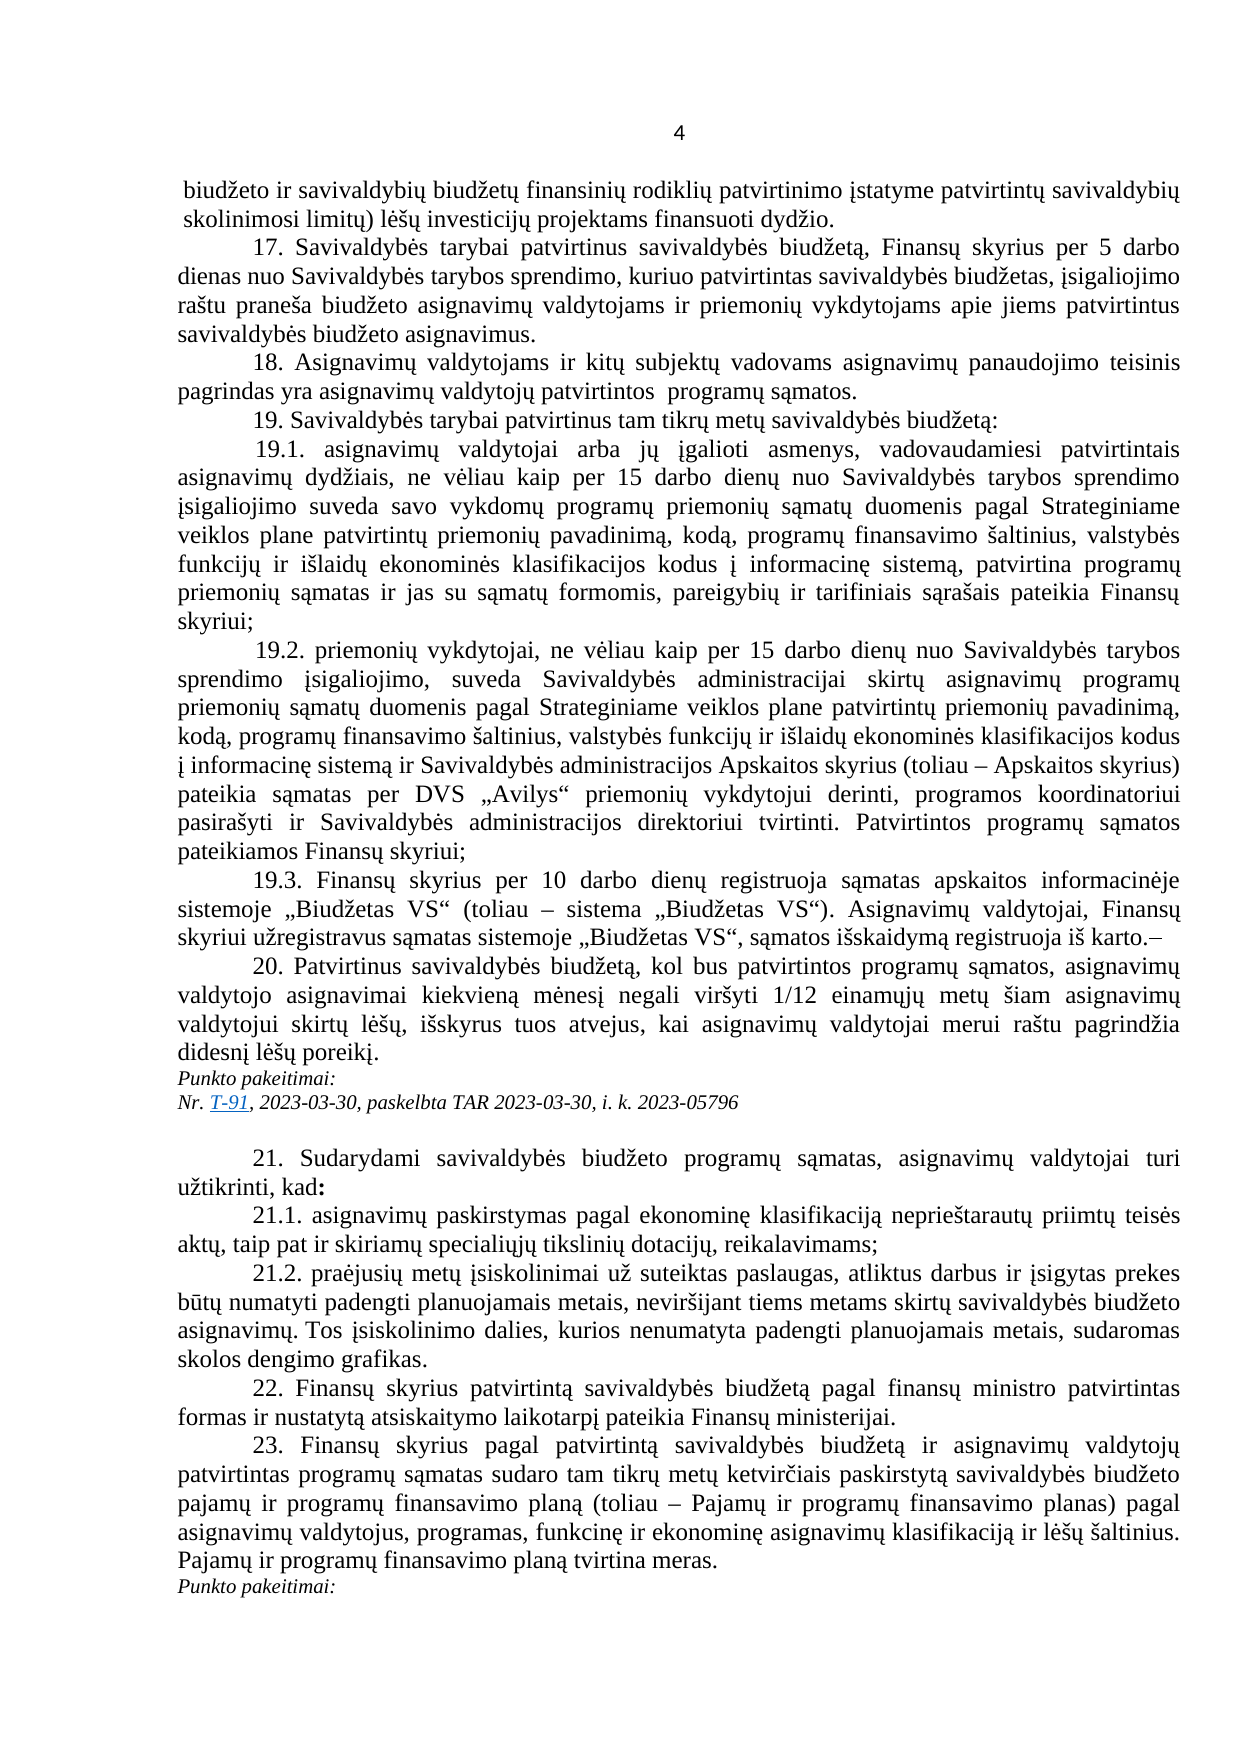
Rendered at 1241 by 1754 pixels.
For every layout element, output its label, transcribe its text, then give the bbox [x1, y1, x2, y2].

text 22. Finansų skyrius patvirtintą savivaldybės biudžetą pagal finansų ministro patvirtintas formas ir nustatytą atsiskaitymo laikotarpį pateikia Finansų ministerijai. [177, 1373, 1181, 1431]
text 17. Savivaldybės tarybai patvirtinus savivaldybės biudžetą, Finansų skyrius per 5 darbo dienas nuo Savivaldybės tarybos sprendimo, kuriuo patvirtintas savivaldybės biudžetas, įsigaliojimo raštu praneša biudžeto asignavimų valdytojams ir priemonių vykdytojams apie jiems patvirtintus savivaldybės biudžeto asignavimus. [177, 232, 1181, 347]
text Punkto pakeitimai: [177, 1066, 1181, 1090]
text 21.1. asignavimų paskirstymas pagal ekonominę klasifikaciją neprieštarautų priimtų teisės aktų, taip pat ir skiriamų specialiųjų tikslinių dotacijų, reikalavimams; [177, 1201, 1181, 1258]
text 21. Sudarydami savivaldybės biudžeto programų sąmatas, asignavimų valdytojai turi užtikrinti, kad: [177, 1143, 1181, 1201]
text 23. Finansų skyrius pagal patvirtintą savivaldybės biudžetą ir asignavimų valdytojų patvirtintas programų sąmatas sudaro tam tikrų metų ketvirčiais paskirstytą savivaldybės biudžeto pajamų ir programų finansavimo planą (toliau – Pajamų ir programų finansavimo planas) pagal asignavimų valdytojus, programas, funkcinę ir ekonominę asignavimų klasifikaciją ir lėšų šaltinius. Pajamų ir programų finansavimo planą tvirtina meras. [177, 1431, 1181, 1574]
text 18. Asignavimų valdytojams ir kitų subjektų vadovams asignavimų panaudojimo teisinis pagrindas yra asignavimų valdytojų patvirtintos programų sąmatos. [177, 347, 1181, 405]
text 19.3. Finansų skyrius per 10 darbo dienų registruoja sąmatas apskaitos informacinėje sistemoje „Biudžetas VS“ (toliau – sistema „Biudžetas VS“). Asignavimų valdytojai, Finansų skyriui užregistravus sąmatas sistemoje „Biudžetas VS“, sąmatos išskaidymą registruoja iš karto. [177, 865, 1181, 951]
text 19.2. priemonių vykdytojai, ne vėliau kaip per 15 darbo dienų nuo Savivaldybės tarybos sprendimo įsigaliojimo, suveda Savivaldybės administracijai skirtų asignavimų programų priemonių sąmatų duomenis pagal Strateginiame veiklos plane patvirtintų priemonių pavadinimą, kodą, programų finansavimo šaltinius, valstybės funkcijų ir išlaidų ekonominės klasifikacijos kodus į informacinę sistemą ir Savivaldybės administracijos Apskaitos skyrius (toliau – Apskaitos skyrius) pateikia sąmatas per DVS „Avilys“ priemonių vykdytojui derinti, programos koordinatoriui pasirašyti ir Savivaldybės administracijos direktoriui tvirtinti. Patvirtintos programų sąmatos pateikiamos Finansų skyriui; [177, 635, 1181, 865]
text 20. Patvirtinus savivaldybės biudžetą, kol bus patvirtintos programų sąmatos, asignavimų valdytojo asignavimai kiekvieną mėnesį negali viršyti 1/12 einamųjų metų šiam asignavimų valdytojui skirtų lėšų, išskyrus tuos atvejus, kai asignavimų valdytojai merui raštu pagrindžia didesnį lėšų poreikį. [177, 951, 1181, 1066]
text Nr. T-91, 2023-03-30, paskelbta TAR 2023-03-30, i. k. 2023-05796 [177, 1090, 1181, 1114]
text 19. Savivaldybės tarybai patvirtinus tam tikrų metų savivaldybės biudžetą: [177, 405, 1181, 434]
text 19.1. asignavimų valdytojai arba jų įgalioti asmenys, vadovaudamiesi patvirtintais asignavimų dydžiais, ne vėliau kaip per 15 darbo dienų nuo Savivaldybės tarybos sprendimo įsigaliojimo suveda savo vykdomų programų priemonių sąmatų duomenis pagal Strateginiame veiklos plane patvirtintų priemonių pavadinimą, kodą, programų finansavimo šaltinius, valstybės funkcijų ir išlaidų ekonominės klasifikacijos kodus į informacinę sistemą, patvirtina programų priemonių sąmatas ir jas su sąmatų formomis, pareigybių ir tarifiniais sąrašais pateikia Finansų skyriui; [177, 434, 1181, 635]
text biudžeto ir savivaldybių biudžetų finansinių rodiklių patvirtinimo įstatyme patvirtintų savivaldybių skolinimosi limitų) lėšų investicijų projektams finansuoti dydžio. [183, 175, 1181, 232]
text 21.2. praėjusių metų įsiskolinimai už suteiktas paslaugas, atliktus darbus ir įsigytas prekes būtų numatyti padengti planuojamais metais, neviršijant tiems metams skirtų savivaldybės biudžeto asignavimų. Tos įsiskolinimo dalies, kurios nenumatyta padengti planuojamais metais, sudaromas skolos dengimo grafikas. [177, 1258, 1181, 1373]
text Punkto pakeitimai: [177, 1574, 1181, 1598]
